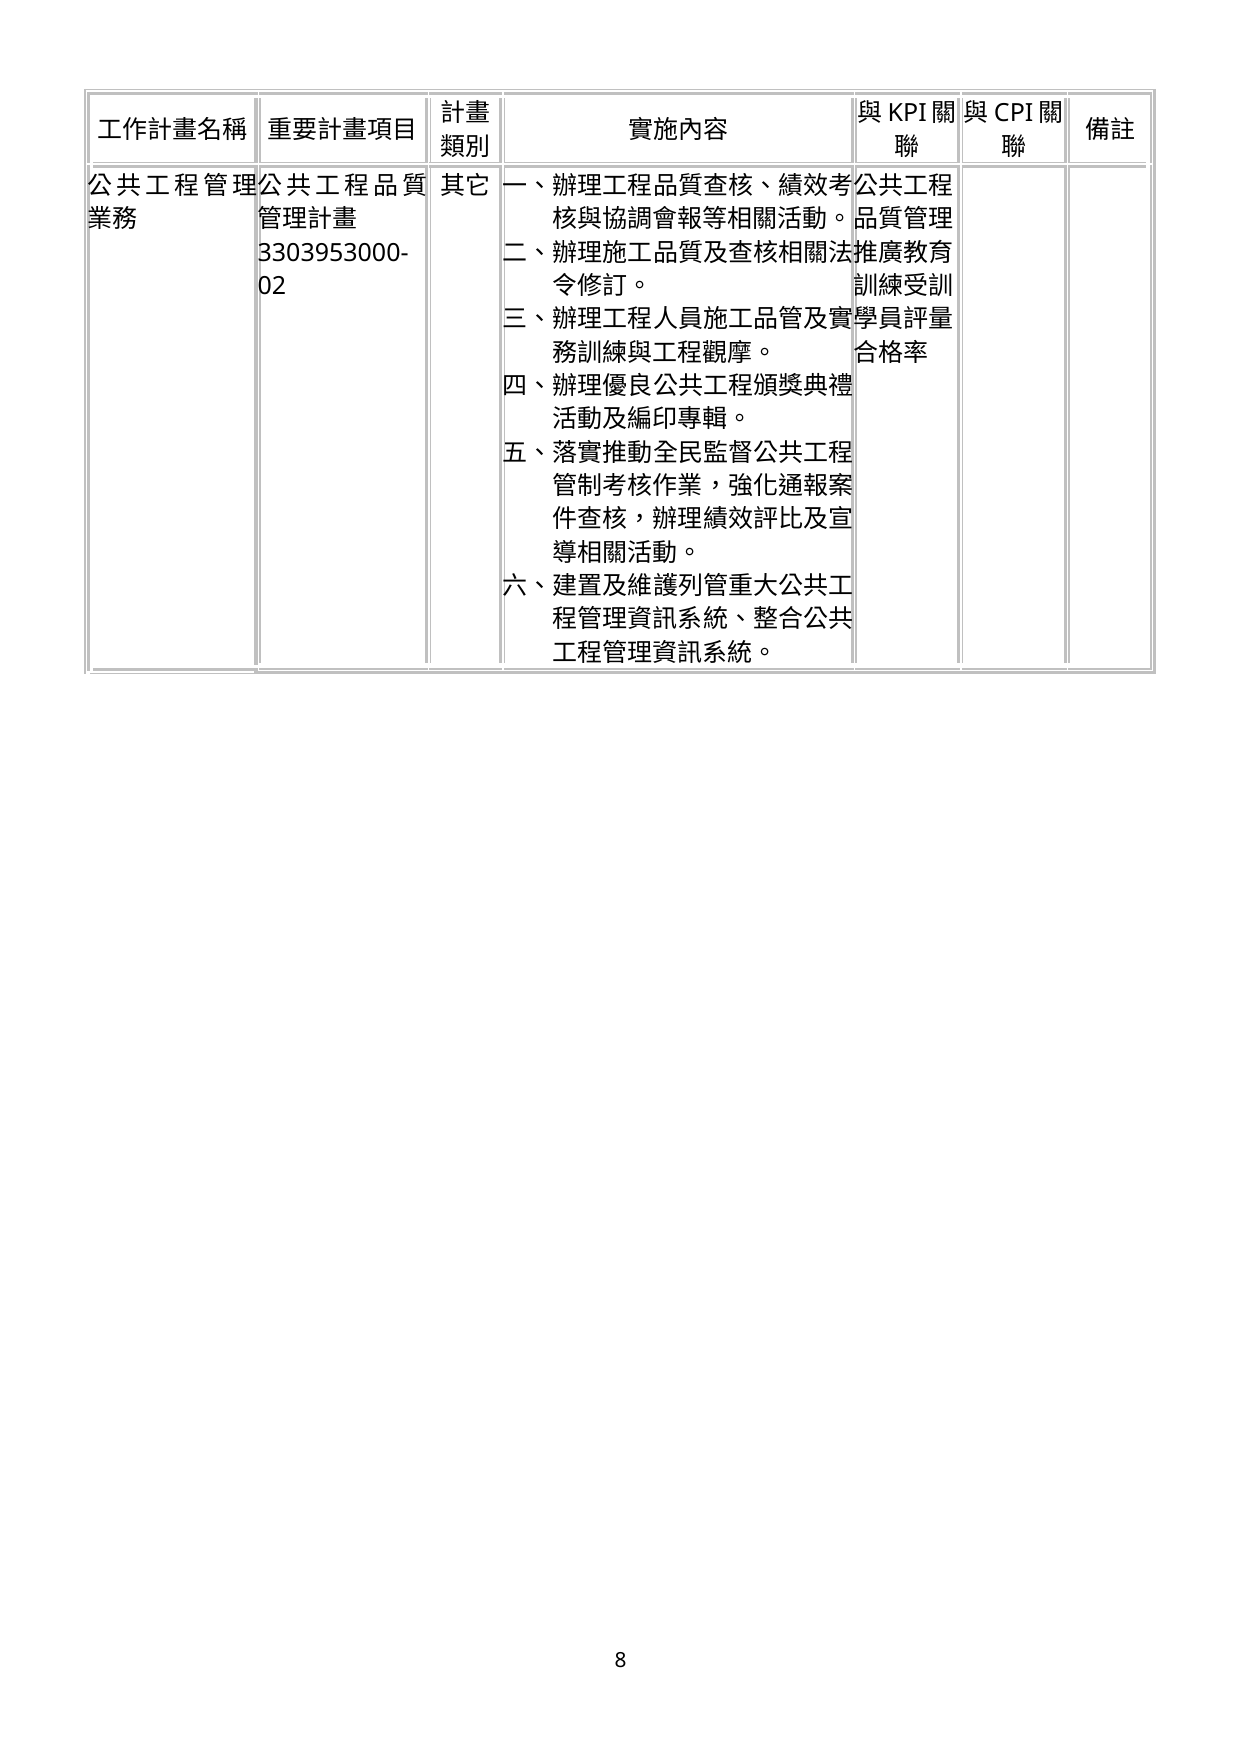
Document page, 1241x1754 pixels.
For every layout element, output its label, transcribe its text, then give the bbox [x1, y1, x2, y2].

table_header 工作計畫名稱 [90, 95, 257, 162]
table_header 計畫類別 [428, 90, 502, 162]
table_cell 公共工程品質管理計畫 3303953000-02 [258, 168, 428, 668]
table_header 與CPI關聯 [960, 90, 1067, 162]
table_cell [960, 162, 1067, 668]
table_cell [1067, 162, 1153, 668]
table_header 與KPI關聯 [854, 90, 960, 162]
table_cell 一、辦理工程品質查核、績效考核與協調會報等相關活動。 二、辦理施工品質及查核相關法令修訂。 三、辦理工程人員施工品管及實務訓練與工程觀摩。 四、辦理優良公共工程頒獎典禮活動及編印專輯。 五、落實推動全民監督公共工程管制考核作業，強化通報案件查核，辦理績效評比及宣導相關活動。 六、建置及維護列管重大公共工程管理資訊系統、整合公共工程管理資訊系統。 [502, 162, 854, 668]
table_cell 公共工程品質管理推廣教育訓練受訓學員評量合格率 [854, 168, 960, 668]
table_header 重要計畫項目 [258, 90, 428, 162]
table_cell 公共工程管理業務 [87, 162, 257, 668]
table_header 備註 [1067, 90, 1153, 162]
table_header 實施內容 [502, 90, 854, 162]
table_cell 其它 [428, 162, 502, 668]
